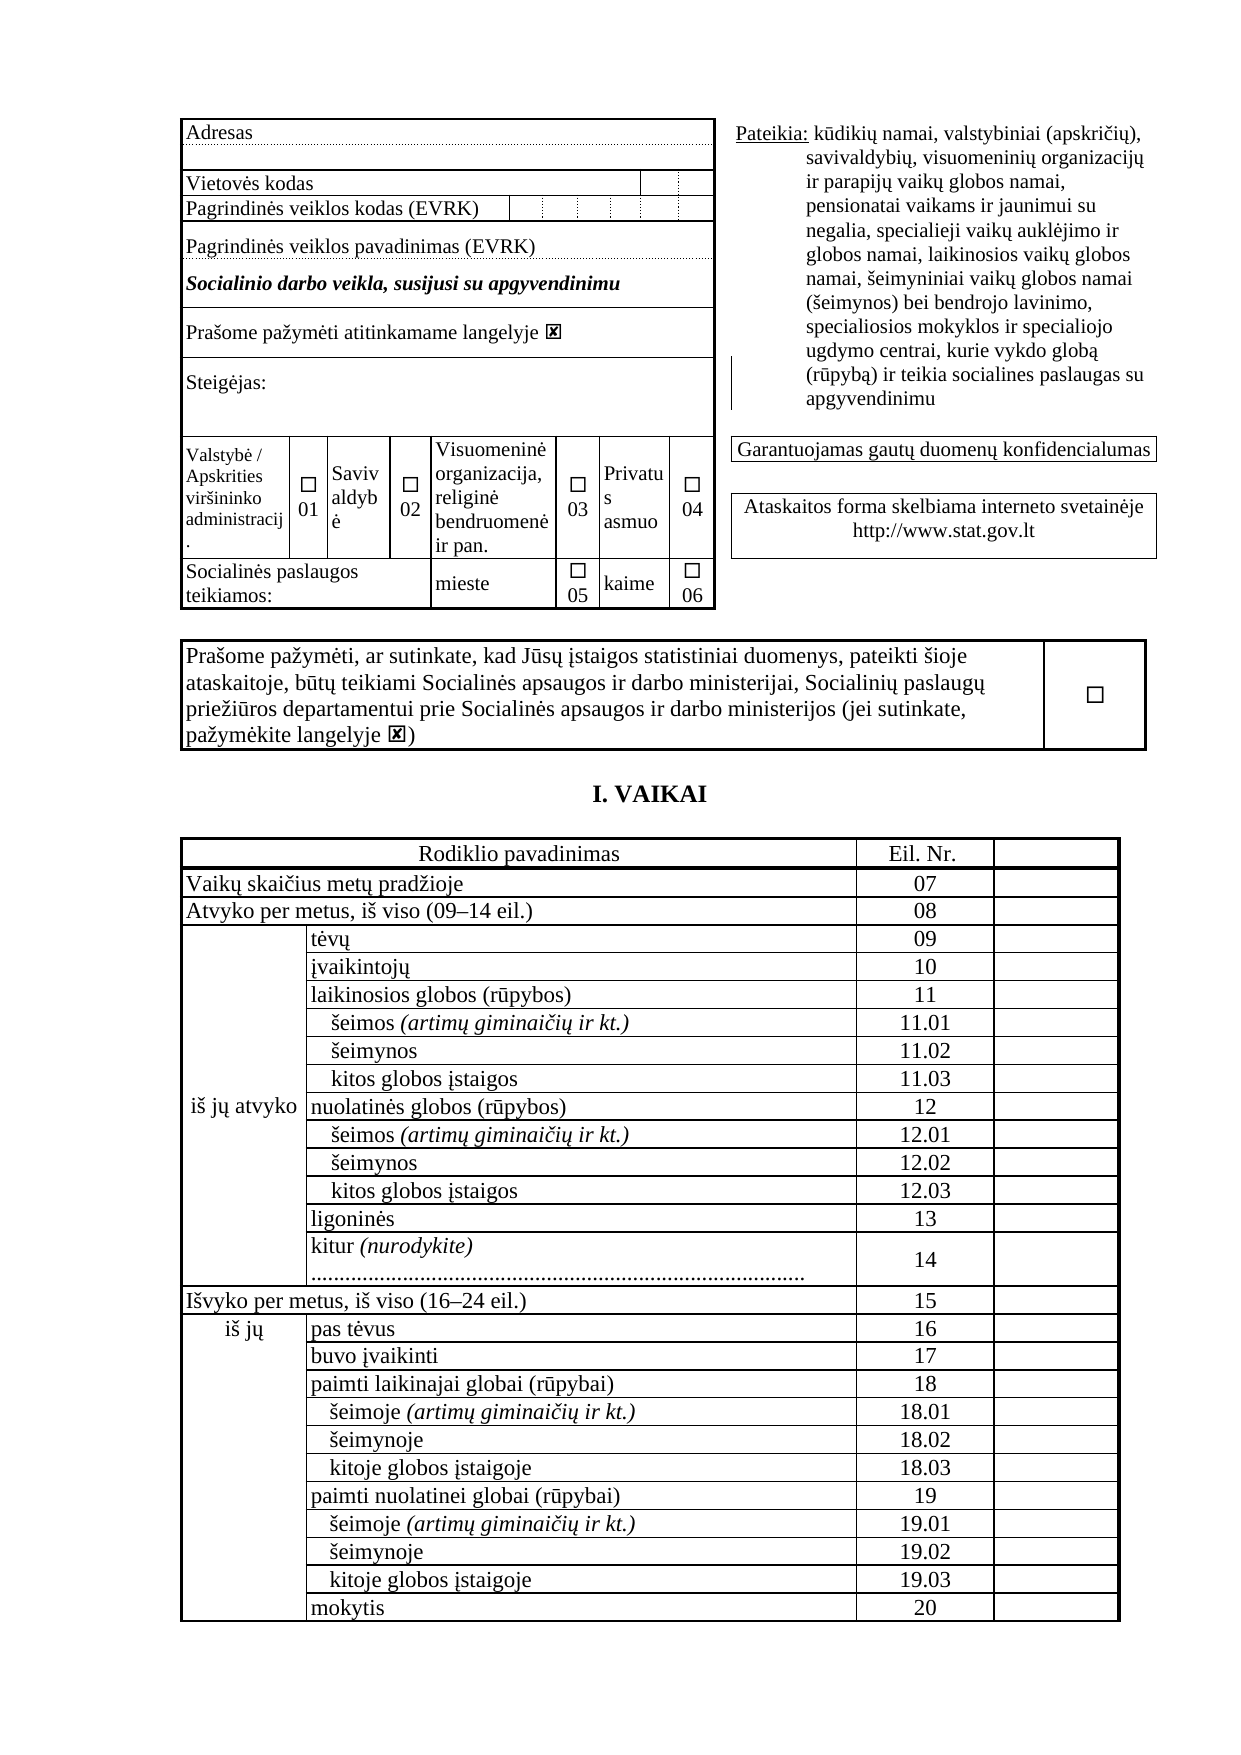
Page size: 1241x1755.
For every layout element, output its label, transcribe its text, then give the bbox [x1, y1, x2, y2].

table_cell 18.02 [857, 1426, 861, 1453]
table_cell [641, 196, 645, 220]
table_cell 18 [857, 1371, 861, 1397]
table_cell 12 [857, 1093, 861, 1119]
table_cell Privatus asmuo [600, 437, 669, 557]
table_cell Ataskaitos forma skelbiama interneto svetainėje http://www.stat.gov.lt [732, 494, 1156, 557]
table_cell [573, 196, 578, 220]
table_cell [679, 196, 683, 220]
table_cell [] 02 [391, 437, 430, 557]
table_cell [538, 196, 542, 220]
table_cell [716, 258, 731, 307]
table_cell 16 [857, 1315, 861, 1341]
table_cell [716, 461, 731, 492]
table_cell šeimynos [307, 1149, 331, 1175]
text I. VAIKAI [177, 779, 1122, 808]
table_cell iš jų atvyko [183, 926, 306, 1285]
table_cell 08 [857, 898, 861, 924]
table_cell šeimynoje [307, 1538, 329, 1564]
table_cell [716, 356, 731, 410]
table_cell kitoje globos įstaigoje [307, 1454, 329, 1481]
table_cell 18.03 [857, 1454, 861, 1481]
table_cell [674, 196, 678, 220]
table_cell 11 [857, 981, 861, 1008]
table_cell kitos globos įstaigos [307, 1065, 331, 1091]
table_cell [610, 196, 614, 220]
table_cell [510, 196, 514, 220]
table_cell [716, 169, 731, 194]
table_cell [] 03 [557, 437, 599, 557]
table_cell 11.03 [857, 1065, 861, 1091]
table_cell [542, 196, 546, 220]
table_cell 14 [857, 1233, 993, 1285]
table_cell 12.01 [857, 1121, 861, 1147]
table_cell [641, 171, 645, 194]
table_cell 10 [857, 953, 861, 980]
table_cell [995, 1233, 1117, 1285]
table_cell 12.03 [857, 1177, 861, 1203]
table_cell 11.02 [857, 1037, 861, 1063]
table_cell [731, 462, 1156, 492]
table_cell [716, 307, 731, 356]
table_cell kaime [600, 559, 669, 607]
table_cell 19.01 [857, 1510, 861, 1536]
table_cell [716, 195, 731, 220]
table_cell [578, 196, 582, 220]
table_cell 19.02 [857, 1538, 861, 1564]
table_cell 20 [857, 1594, 861, 1620]
table_cell [679, 171, 683, 194]
table_cell [716, 118, 731, 144]
table_cell 11.01 [857, 1009, 861, 1036]
table_header Pateikia: kūdikių namai, valstybiniai (apskričių), savivaldybių, visuomeninių organizacijų ir parapijų vaikų globos namai, pensionatai vaikams ir jaunimui su negalia, specialieji vaikų auklėjimo ir globos namai, laikinosios vaikų globos namai, šeimyniniai vaikų globos namai (šeimynos) bei bendrojo lavinimo, specialiosios mokyklos ir specialiojo ugdymo centrai, kurie vykdo globą (rūpybą) ir teikia socialines paslaugas su apgyvendinimu [731, 118, 1156, 410]
table_cell 09 [857, 926, 861, 952]
table_cell 19.03 [857, 1566, 861, 1592]
table_cell 07 [857, 870, 861, 896]
table_cell tėvų [307, 926, 311, 952]
table_cell 18.01 [857, 1398, 861, 1425]
table_cell [716, 410, 731, 436]
table_cell šeimynoje [307, 1426, 329, 1453]
table_cell [716, 220, 731, 258]
table_cell 17 [857, 1343, 861, 1369]
table_header [] [1045, 642, 1144, 748]
table_cell [606, 196, 610, 220]
table_cell [716, 558, 731, 607]
table_cell kitoje globos įstaigoje [307, 1566, 329, 1592]
table_cell [674, 171, 678, 194]
table_cell [] 05 [595, 559, 599, 607]
table_cell 15 [857, 1287, 861, 1313]
table_cell 19 [857, 1482, 861, 1508]
table_cell kitos globos įstaigos [307, 1177, 331, 1203]
table_cell [731, 410, 1156, 436]
table_cell [731, 559, 1156, 607]
table_cell iš jų [183, 1315, 306, 1620]
table_cell šeimynos [307, 1037, 331, 1063]
table_cell tėvų [852, 926, 856, 952]
table_cell 13 [857, 1205, 861, 1231]
table_cell Steigėjas: [183, 358, 713, 436]
table_cell [716, 436, 731, 461]
table_cell [] 06 [670, 559, 674, 607]
table_cell 12.02 [857, 1149, 861, 1175]
table_cell [636, 196, 641, 220]
table_cell [] 04 [670, 437, 713, 557]
table_cell Savivaldybė [328, 437, 389, 557]
table_cell mieste [432, 559, 555, 607]
table_cell [716, 493, 731, 557]
table_cell [716, 144, 731, 169]
table_cell [] 01 [290, 437, 327, 557]
table_cell Valstybė / Apskrities viršininko administracij. [183, 437, 289, 557]
